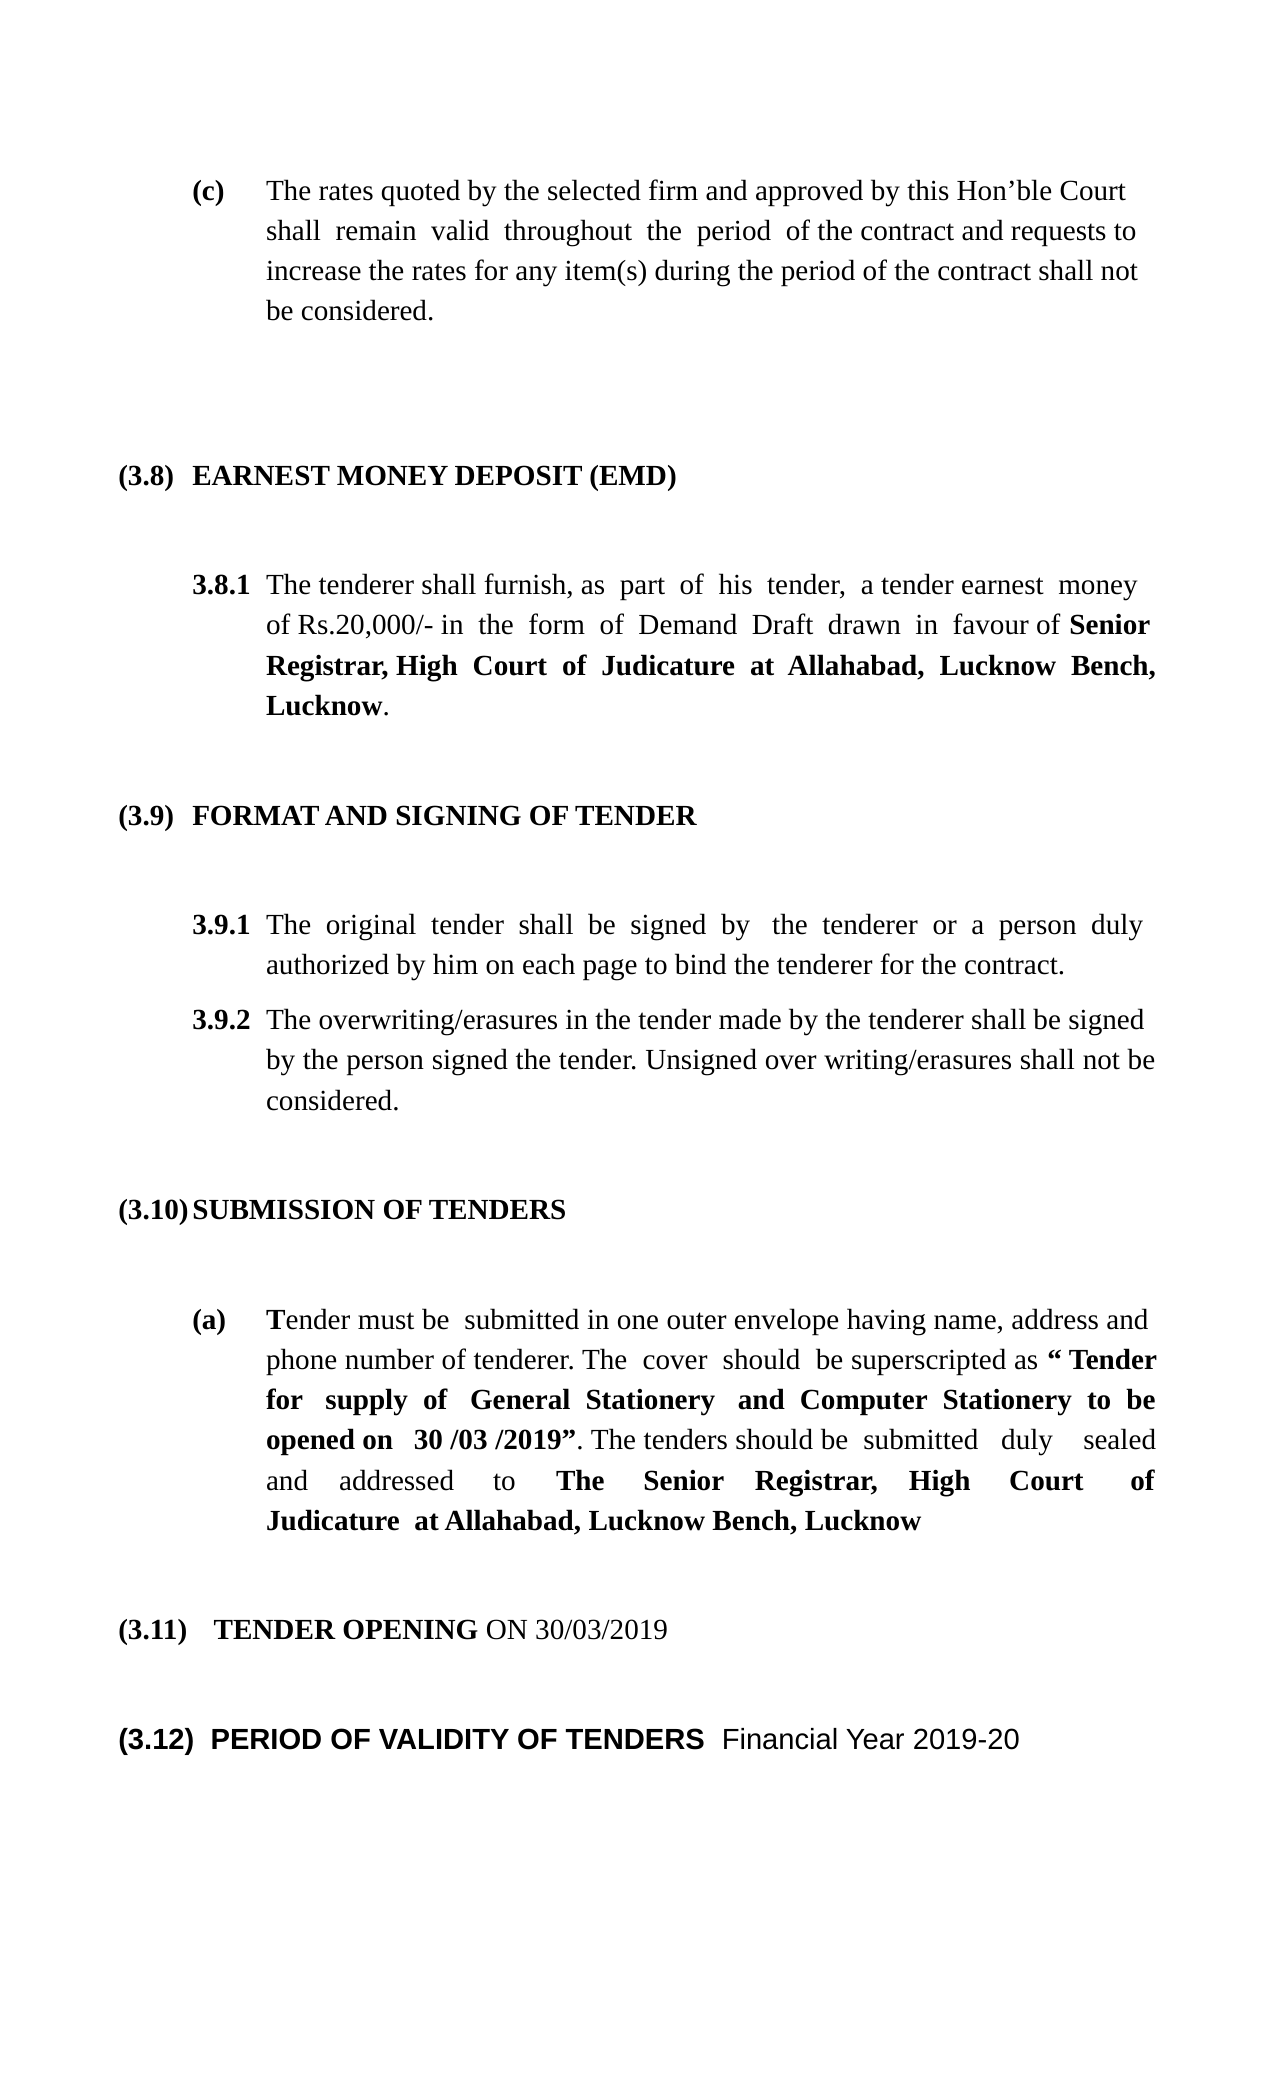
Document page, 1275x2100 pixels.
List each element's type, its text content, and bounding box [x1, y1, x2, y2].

text (c) The rates quoted by the selected firm and approved by this Hon’ble Court shall remain valid throughout the period of the contract and requests to increase the rates for any item(s) during the period of the contract shall not be considered. [118, 173, 1157, 327]
text 3.8.1 The tenderer shall furnish, as part of his tender, a tender earnest money of Rs.20,000/- in the form of Demand Draft drawn in favour of Senior Registrar, High Court of Judicature at Allahabad, Lucknow Bench, Lucknow. [118, 567, 1157, 722]
text (3.11) TENDER OPENING ON 30/03/2019 [118, 1612, 1157, 1646]
text (3.12) PERIOD OF VALIDITY OF TENDERS Financial Year 2019-20 [118, 1722, 1157, 1756]
text (3.10) SUBMISSION OF TENDERS [118, 1192, 1157, 1226]
text (3.9) FORMAT AND SIGNING OF TENDER [118, 798, 1157, 831]
text 3.9.2 The overwriting/erasures in the tender made by the tenderer shall be signed by the person signed the tender. Unsigned over writing/erasures shall not be considered. [118, 1002, 1157, 1116]
text 3.9.1 The original tender shall be signed by the tenderer or a person duly authorized by him on each page to bind the tenderer for the contract. [118, 907, 1157, 981]
text (a) Tender must be submitted in one outer envelope having name, address and phone number of tenderer. The cover should be superscripted as “ Tender for supply of General Stationery and Computer Stationery to be opened on 30 /03 /2019”. The tenders should be submitted duly sealed and addressed to The Senior Registrar, High Court of Judicature at Allahabad, Lucknow Bench, Lucknow [118, 1302, 1157, 1536]
text (3.8) EARNEST MONEY DEPOSIT (EMD) [118, 458, 1157, 491]
